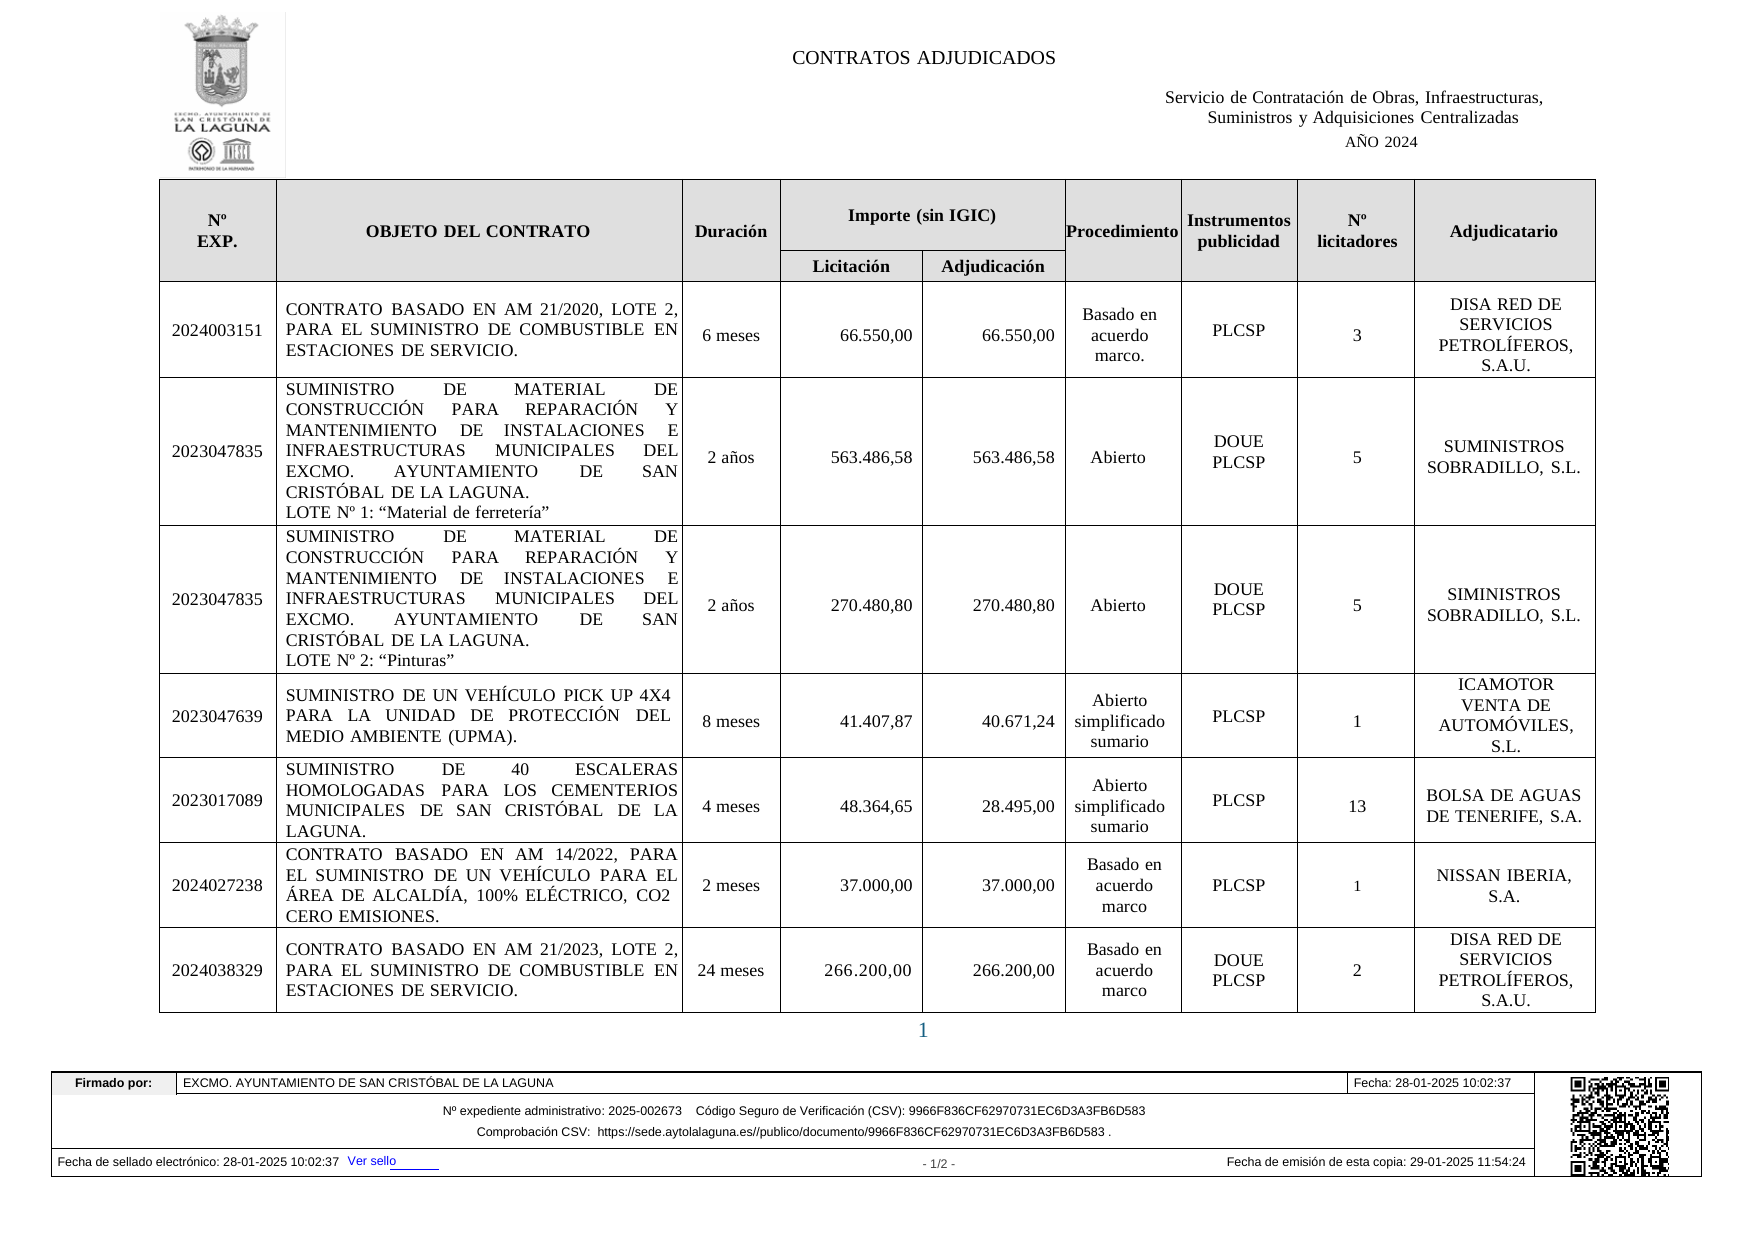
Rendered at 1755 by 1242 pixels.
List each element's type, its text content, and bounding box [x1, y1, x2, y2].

table_cell 37.000,00 [781, 843, 922, 927]
table_cell SUMINISTRO DE 40 ESCALERAS HOMOLOGADAS PARA LOS CEMENTERIOS MUNICIPALES DE SAN CRISTÓBAL DE LA LAGUNA. [277, 758, 682, 842]
table_cell 6 meses [683, 282, 780, 377]
table_cell CONTRATO BASADO EN AM 21/2023, LOTE 2, PARA EL SUMINISTRO DE COMBUSTIBLE EN ESTACIONES DE SERVICIO. [277, 928, 682, 1012]
table_cell 66.550,00 [923, 282, 1065, 377]
table_header [1535, 1073, 1701, 1176]
table_header Nº EXP. [160, 180, 276, 281]
table_cell 66.550,00 [781, 282, 922, 377]
table_cell PLCSP [1182, 843, 1297, 927]
table_header EXCMO. AYUNTAMIENTO DE SAN CRISTÓBAL DE LA LAGUNA [177, 1073, 1347, 1093]
text Servicio de Contratación de Obras, Infraestructuras, Suministros y Adquisiciones Centralizadas [1165, 86, 1549, 127]
table_cell DISA RED DE SERVICIOS PETROLÍFEROS, S.A.U. [1415, 928, 1595, 1012]
table_cell 1 [1298, 674, 1414, 757]
table_cell 2023047835 [160, 526, 276, 673]
table_cell 8 meses [683, 674, 780, 757]
table_cell 2024038329 [160, 928, 276, 1012]
table_cell 270.480,80 [923, 526, 1065, 673]
text [42, 46, 159, 69]
table_cell DOUE PLCSP [1182, 526, 1297, 673]
table_cell 2 años [683, 526, 780, 673]
table_cell 2 meses [683, 843, 780, 927]
table_cell Basado en acuerdo marco. [1066, 282, 1181, 377]
table_cell 2023047639 [160, 674, 276, 757]
table_cell 48.364,65 [781, 758, 922, 842]
table_cell 41.407,87 [781, 674, 922, 757]
table_cell 37.000,00 [923, 843, 1065, 927]
table_cell Adjudicación [923, 251, 1065, 281]
table_cell Fecha de sellado electrónico: 28-01-2025 10:02:37 Ver sello - 1/2 - Fecha de emisión de esta copia: 29-01-2025 11:54:24 [52, 1149, 1534, 1176]
table_cell 24 meses [683, 928, 780, 1012]
table_cell 3 [1298, 282, 1414, 377]
table_cell 2 años [683, 378, 780, 525]
table_cell SIMINISTROS SOBRADILLO, S.L. [1415, 526, 1595, 673]
table_cell 5 [1298, 378, 1414, 525]
table_cell 2023047835 [160, 378, 276, 525]
table_cell PLCSP [1182, 282, 1297, 377]
table_cell DOUE PLCSP [1182, 928, 1297, 1012]
table_cell NISSAN IBERIA, S.A. [1415, 843, 1595, 927]
table_cell DISA RED DE SERVICIOS PETROLÍFEROS, S.A.U. [1415, 282, 1595, 377]
table_cell 266.200,00 [781, 928, 922, 1012]
table_cell 4 meses [683, 758, 780, 842]
table_cell Abierto simplificado sumario [1066, 674, 1181, 757]
table_cell PLCSP [1182, 758, 1297, 842]
table_cell PLCSP [1182, 674, 1297, 757]
table_cell ICAMOTOR VENTA DE AUTOMÓVILES, S.L. [1415, 674, 1595, 757]
table_cell SUMINISTRO DE UN VEHÍCULO PICK UP 4X4 PARA LA UNIDAD DE PROTECCIÓN DEL MEDIO AMBIENTE (UPMA). [277, 674, 682, 757]
table_cell BOLSA DE AGUAS DE TENERIFE, S.A. [1415, 758, 1595, 842]
table_cell Nº expediente administrativo: 2025-002673 Código Seguro de Verificación (CSV): 9966F836CF62970731EC6D3A3FB6D583 Comprobación CSV: https://sede.aytolalaguna.es//publico/documento/9966F836CF62970731EC6D3A3FB6D583 . [52, 1094, 1534, 1147]
table_header Duración [683, 180, 780, 281]
table_cell Abierto [1066, 378, 1181, 525]
table_cell DOUE PLCSP [1182, 378, 1297, 525]
table_cell 563.486,58 [923, 378, 1065, 525]
table_cell SUMINISTROS SOBRADILLO, S.L. [1415, 378, 1595, 525]
table_cell 2023017089 [160, 758, 276, 842]
table_cell 5 [1298, 526, 1414, 673]
table_cell Licitación [781, 251, 922, 281]
table_cell 28.495,00 [923, 758, 1065, 842]
table_header Fecha: 28-01-2025 10:02:37 [1348, 1073, 1534, 1093]
table_cell 270.480,80 [781, 526, 922, 673]
table_cell Basado en acuerdo marco [1066, 928, 1181, 1012]
table_cell CONTRATO BASADO EN AM 14/2022, PARA EL SUMINISTRO DE UN VEHÍCULO PARA EL ÁREA DE ALCALDÍA, 100% ELÉCTRICO, CO2 CERO EMISIONES. [277, 843, 682, 927]
table_cell CONTRATO BASADO EN AM 21/2020, LOTE 2, PARA EL SUMINISTRO DE COMBUSTIBLE EN ESTACIONES DE SERVICIO. [277, 282, 682, 377]
table_cell 266.200,00 [923, 928, 1065, 1012]
table_cell SUMINISTRO DE MATERIAL DE CONSTRUCCIÓN PARA REPARACIÓN Y MANTENIMIENTO DE INSTALACIONES E INFRAESTRUCTURAS MUNICIPALES DEL EXCMO. AYUNTAMIENTO DE SAN CRISTÓBAL DE LA LAGUNA. LOTE Nº 1: “Material de ferretería” [277, 378, 682, 525]
text AÑO 2024 [1345, 133, 1717, 151]
text 1 [42, 1017, 928, 1042]
table_cell 2 [1298, 928, 1414, 1012]
table_header Firmado por: [52, 1073, 176, 1093]
text CONTRATOS ADJUDICADOS [286, 46, 1056, 69]
table_cell 1 [1298, 843, 1414, 927]
table_header Importe (sin IGIC) [781, 180, 1065, 250]
table_cell 13 [1298, 758, 1414, 842]
table_cell Abierto [1066, 526, 1181, 673]
table_cell 40.671,24 [923, 674, 1065, 757]
table_header OBJETO DEL CONTRATO [277, 180, 682, 281]
table_cell SUMINISTRO DE MATERIAL DE CONSTRUCCIÓN PARA REPARACIÓN Y MANTENIMIENTO DE INSTALACIONES E INFRAESTRUCTURAS MUNICIPALES DEL EXCMO. AYUNTAMIENTO DE SAN CRISTÓBAL DE LA LAGUNA. LOTE Nº 2: “Pinturas” [277, 526, 682, 673]
table_cell Abierto simplificado sumario [1066, 758, 1181, 842]
table_cell 2024027238 [160, 843, 276, 927]
table_header Procedimiento [1066, 180, 1181, 281]
table_cell 2024003151 [160, 282, 276, 377]
table_cell Basado en acuerdo marco [1066, 843, 1181, 927]
table_header Adjudicatario [1415, 180, 1595, 281]
table_header Nº licitadores [1298, 180, 1414, 281]
table_header Instrumentos publicidad [1182, 180, 1297, 281]
table_cell 563.486,58 [781, 378, 922, 525]
